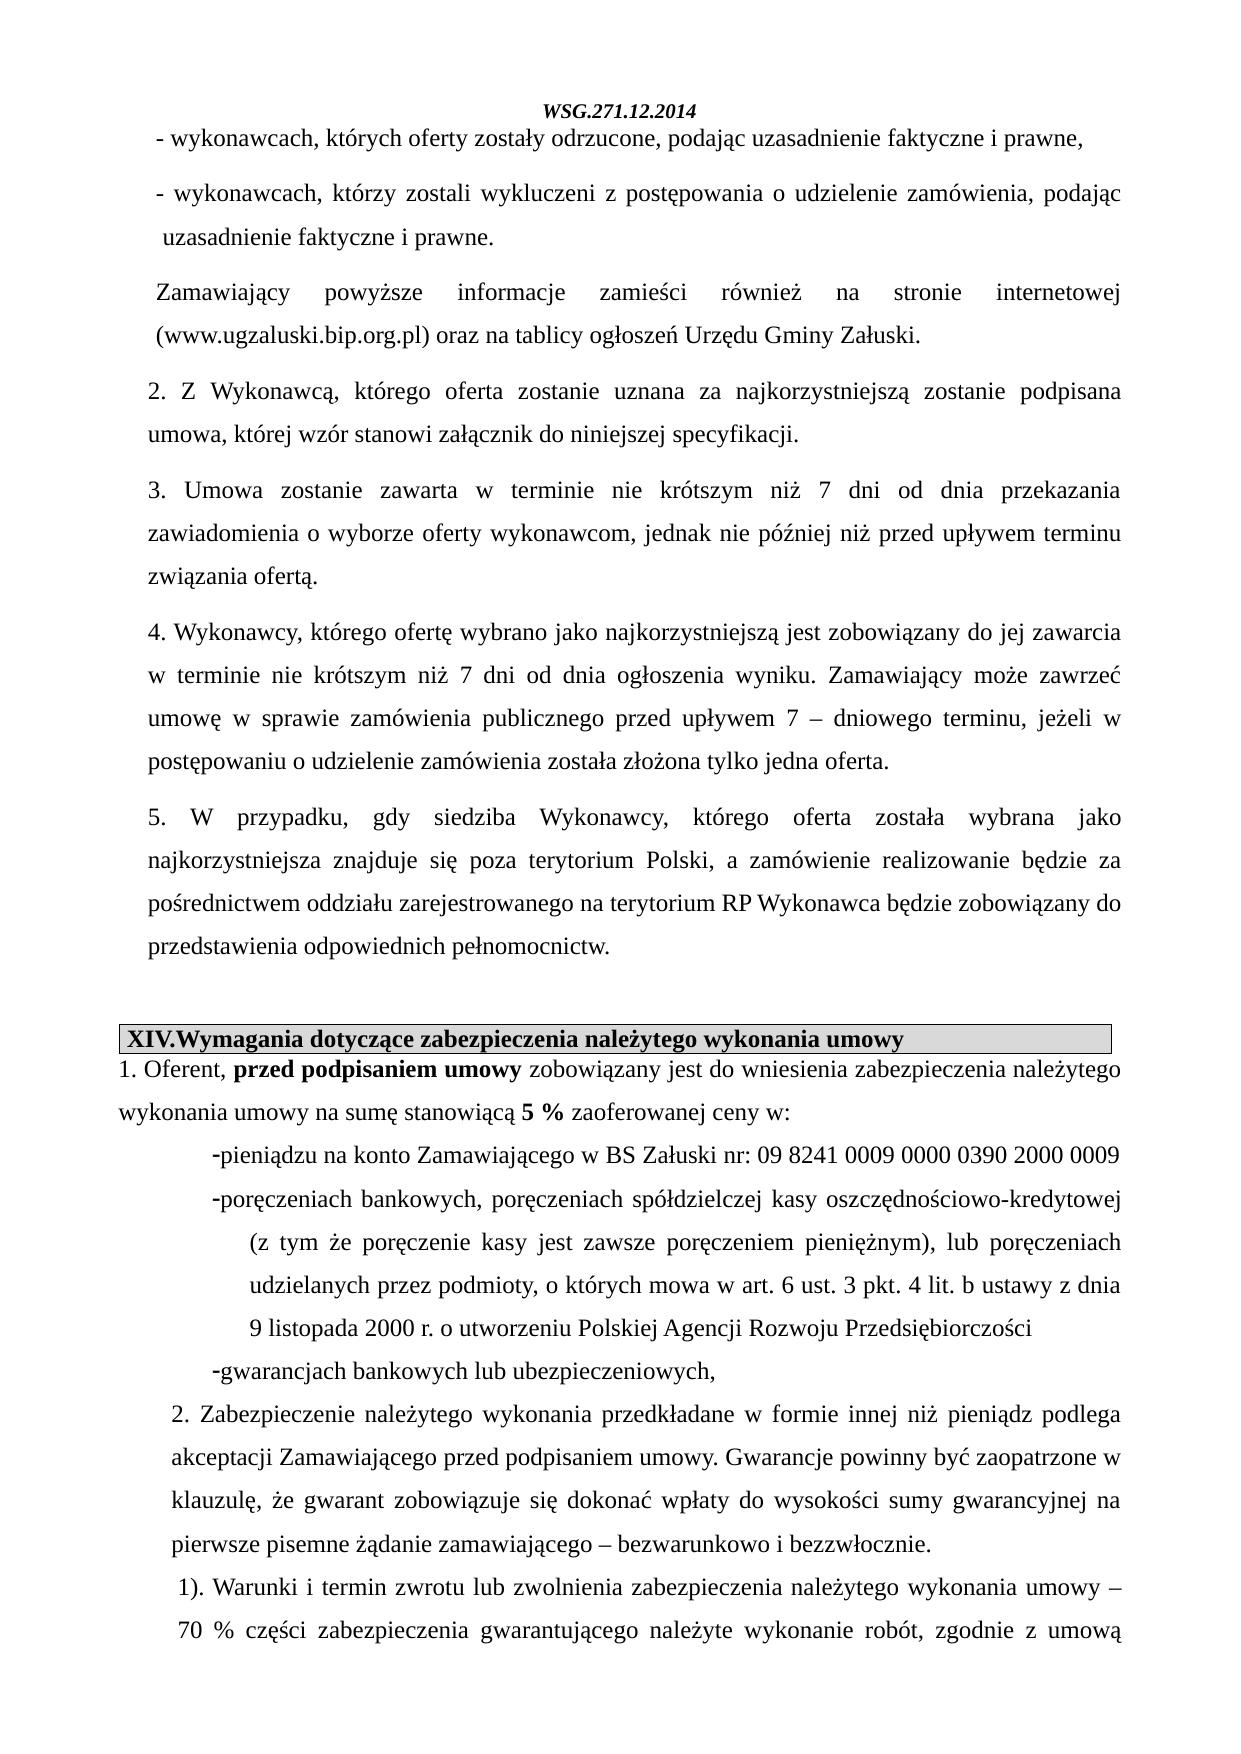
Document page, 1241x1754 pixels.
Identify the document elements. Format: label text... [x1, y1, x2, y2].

text 1. Oferent, przed podpisaniem umowy zobowiązany jest do wniesienia zabezpieczenia należytego wykonania umowy na sumę stanowiącą 5 % zaoferowanej ceny w: [118, 1054, 1122, 1126]
text Zamawiający powyższe informacje zamieści również na stronie internetowej (www.ugzaluski.bip.org.pl) oraz na tablicy ogłoszeń Urzędu Gminy Załuski. [156, 277, 1122, 349]
list 4. Wykonawcy, którego ofertę wybrano jako najkorzystniejszą jest zobowiązany do jej zawarcia w terminie nie krótszym niż 7 dni od dnia ogłoszenia wyniku. Zamawiający może zawrzeć umowę w sprawie zamówienia publicznego przed upływem 7 – dniowego terminu, jeżeli w postępowaniu o udzielenie zamówienia została złożona tylko jedna oferta. [118, 617, 1122, 775]
list 3. Umowa zostanie zawarta w terminie nie krótszym niż 7 dni od dnia przekazania zawiadomienia o wyborze oferty wykonawcom, jednak nie później niż przed upływem terminu związania ofertą. [118, 475, 1122, 590]
list gwarancjach bankowych lub ubezpieczeniowych, [212, 1356, 1122, 1385]
text - wykonawcach, których oferty zostały odrzucone, podając uzasadnienie faktyczne i prawne, [156, 123, 1122, 152]
table_header Wymagania dotyczące zabezpieczenia należytego wykonania umowy [120, 1025, 1111, 1053]
text 2. Zabezpieczenie należytego wykonania przedkładane w formie innej niż pieniądz podlega akceptacji Zamawiającego przed podpisaniem umowy. Gwarancje powinny być zaopatrzone w klauzulę, że gwarant zobowiązuje się dokonać wpłaty do wysokości sumy gwarancyjnej na pierwsze pisemne żądanie zamawiającego – bezwarunkowo i bezzwłocznie. [171, 1399, 1122, 1557]
list pieniądzu na konto Zamawiającego w BS Załuski nr: 09 8241 0009 0000 0390 2000 0009 [212, 1141, 1122, 1169]
list poręczeniach bankowych, poręczeniach spółdzielczej kasy oszczędnościowo-kredytowej (z tym że poręczenie kasy jest zawsze poręczeniem pieniężnym), lub poręczeniach udzielanych przez podmioty, o których mowa w art. 6 ust. 3 pkt. 4 lit. b ustawy z dnia 9 listopada 2000 r. o utworzeniu Polskiej Agencji Rozwoju Przedsiębiorczości [212, 1184, 1122, 1342]
list 2. Z Wykonawcą, którego oferta zostanie uznana za najkorzystniejszą zostanie podpisana umowa, której wzór stanowi załącznik do niniejszej specyfikacji. [118, 376, 1122, 448]
text - wykonawcach, którzy zostali wykluczeni z postępowania o udzielenie zamówienia, podając uzasadnienie faktyczne i prawne. [156, 178, 1122, 250]
list 5. W przypadku, gdy siedziba Wykonawcy, którego oferta została wybrana jako najkorzystniejsza znajduje się poza terytorium Polski, a zamówienie realizowanie będzie za pośrednictwem oddziału zarejestrowanego na terytorium RP Wykonawca będzie zobowiązany do przedstawienia odpowiednich pełnomocnictw. [118, 802, 1122, 960]
text 1). Warunki i termin zwrotu lub zwolnienia zabezpieczenia należytego wykonania umowy –70 % części zabezpieczenia gwarantującego należyte wykonanie robót, zgodnie z umową [177, 1572, 1122, 1644]
